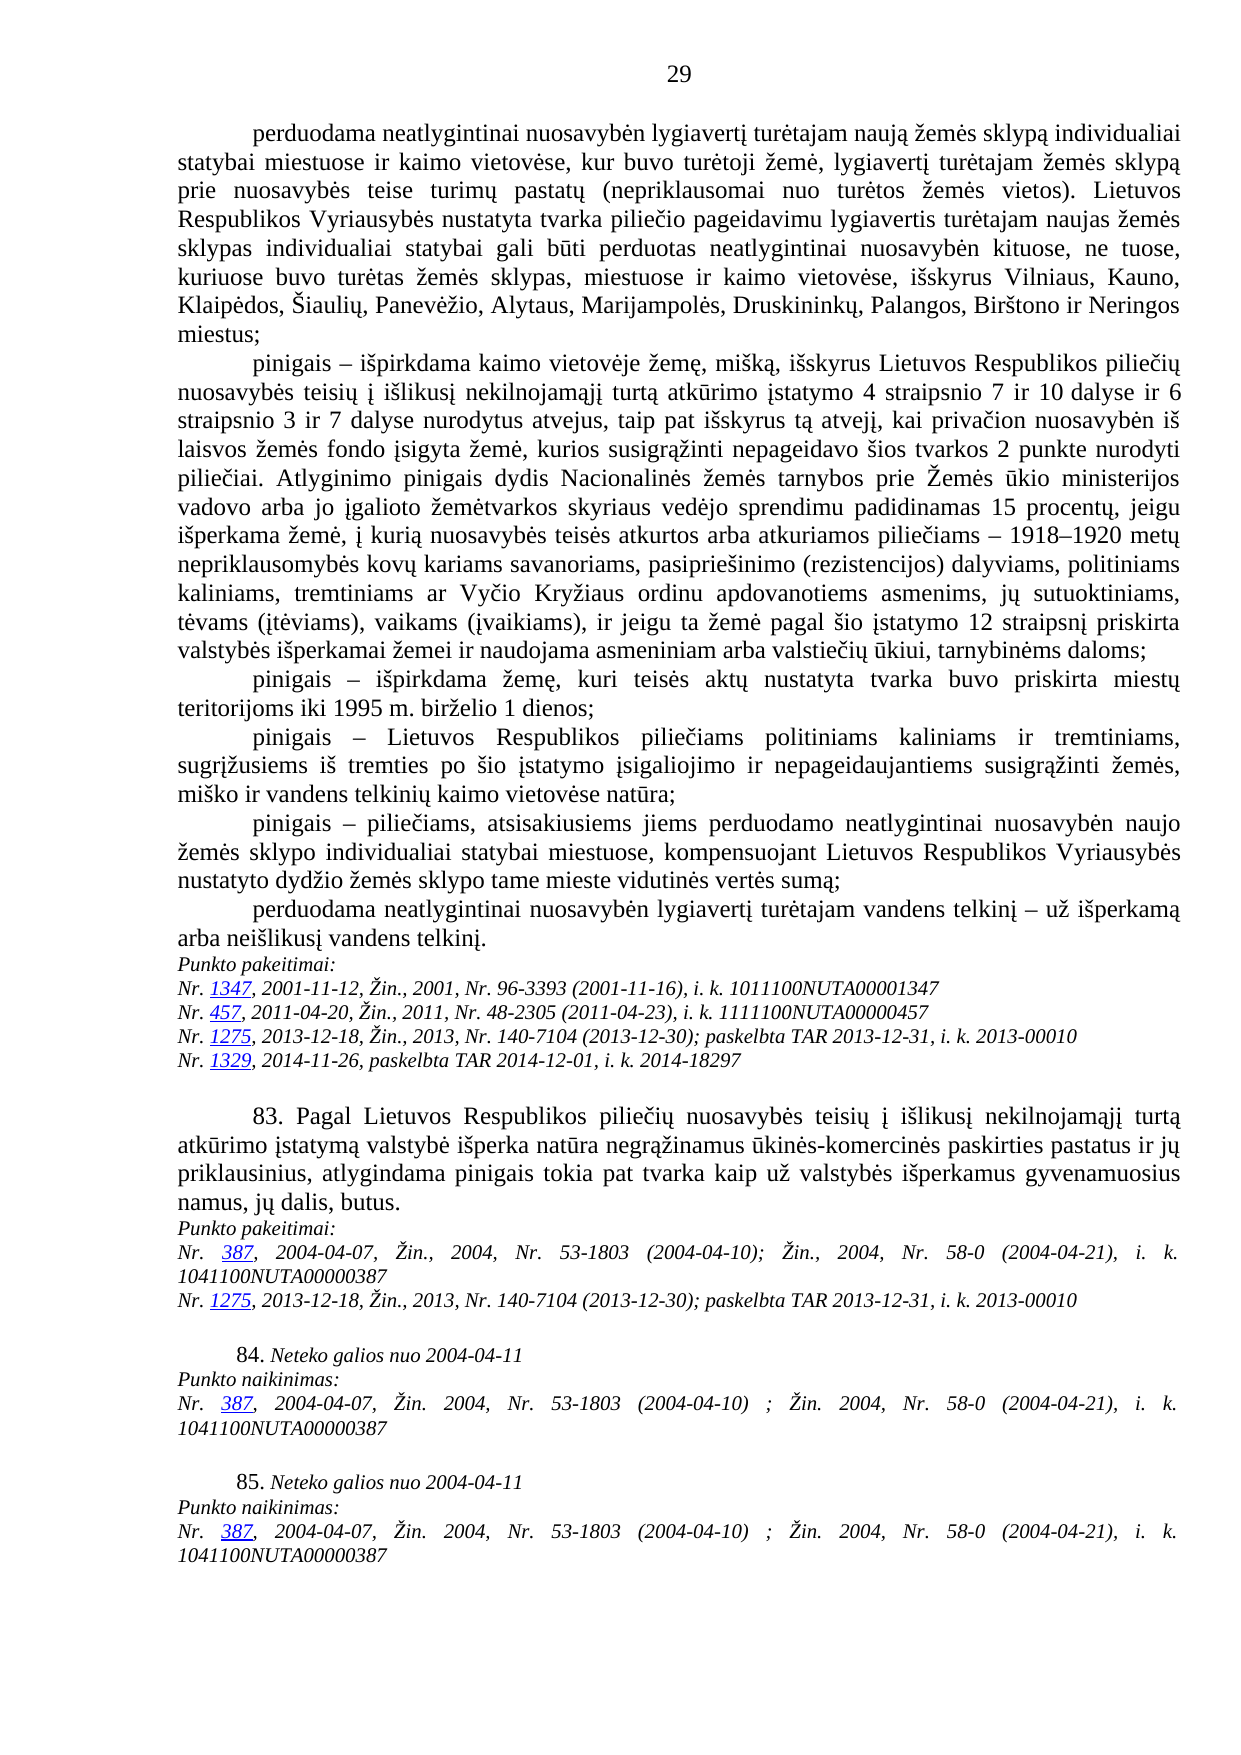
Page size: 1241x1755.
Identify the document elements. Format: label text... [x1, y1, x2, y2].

text pinigais – išpirkdama žemę, kuri teisės aktų nustatyta tvarka buvo priskirta miestų teritorijoms iki 1995 m. birželio 1 dienos; [177, 664, 1181, 722]
text pinigais – išpirkdama kaimo vietovėje žemę, mišką, išskyrus Lietuvos Respublikos piliečių nuosavybės teisių į išlikusį nekilnojamąjį turtą atkūrimo įstatymo 4 straipsnio 7 ir 10 dalyse ir 6 straipsnio 3 ir 7 dalyse nurodytus atvejus, taip pat išskyrus tą atvejį, kai privačion nuosavybėn iš laisvos žemės fondo įsigyta žemė, kurios susigrąžinti nepageidavo šios tvarkos 2 punkte nurodyti piliečiai. Atlyginimo pinigais dydis Nacionalinės žemės tarnybos prie Žemės ūkio ministerijos vadovo arba jo įgalioto žemėtvarkos skyriaus vedėjo sprendimu padidinamas 15 procentų, jeigu išperkama žemė, į kurią nuosavybės teisės atkurtos arba atkuriamos piliečiams – 1918–1920 metų nepriklausomybės kovų kariams savanoriams, pasipriešinimo (rezistencijos) dalyviams, politiniams kaliniams, tremtiniams ar Vyčio Kryžiaus ordinu apdovanotiems asmenims, jų sutuoktiniams, tėvams (įtėviams), vaikams (įvaikiams), ir jeigu ta žemė pagal šio įstatymo 12 straipsnį priskirta valstybės išperkamai žemei ir naudojama asmeniniam arba valstiečių ūkiui, tarnybinėms daloms; [177, 348, 1181, 664]
text perduodama neatlygintinai nuosavybėn lygiavertį turėtajam naują žemės sklypą individualiai statybai miestuose ir kaimo vietovėse, kur buvo turėtoji žemė, lygiavertį turėtajam žemės sklypą prie nuosavybės teise turimų pastatų (nepriklausomai nuo turėtos žemės vietos). Lietuvos Respublikos Vyriausybės nustatyta tvarka piliečio pageidavimu lygiavertis turėtajam naujas žemės sklypas individualiai statybai gali būti perduotas neatlygintinai nuosavybėn kituose, ne tuose, kuriuose buvo turėtas žemės sklypas, miestuose ir kaimo vietovėse, išskyrus Vilniaus, Kauno, Klaipėdos, Šiaulių, Panevėžio, Alytaus, Marijampolės, Druskininkų, Palangos, Birštono ir Neringos miestus; [177, 118, 1181, 348]
text Nr. 387, 2004-04-07, Žin., 2004, Nr. 53-1803 (2004-04-10); Žin., 2004, Nr. 58-0 (2004-04-21), i. k. 1041100NUTA00000387 [177, 1240, 1181, 1288]
text Nr. 1275, 2013-12-18, Žin., 2013, Nr. 140-7104 (2013-12-30); paskelbta TAR 2013-12-31, i. k. 2013-00010 [177, 1024, 1181, 1048]
text Nr. 1329, 2014-11-26, paskelbta TAR 2014-12-01, i. k. 2014-18297 [177, 1048, 1181, 1072]
text Nr. 1275, 2013-12-18, Žin., 2013, Nr. 140-7104 (2013-12-30); paskelbta TAR 2013-12-31, i. k. 2013-00010 [177, 1288, 1181, 1312]
text 85. Neteko galios nuo 2004-04-11 [177, 1468, 1181, 1494]
text Nr. 1347, 2001-11-12, Žin., 2001, Nr. 96-3393 (2001-11-16), i. k. 1011100NUTA00001347 [177, 976, 1181, 1000]
text Nr. 387, 2004-04-07, Žin. 2004, Nr. 53-1803 (2004-04-10) ; Žin. 2004, Nr. 58-0 (2004-04-21), i. k. 1041100NUTA00000387 [177, 1391, 1181, 1439]
text Punkto pakeitimai: [177, 1216, 1181, 1240]
text Nr. 387, 2004-04-07, Žin. 2004, Nr. 53-1803 (2004-04-10) ; Žin. 2004, Nr. 58-0 (2004-04-21), i. k. 1041100NUTA00000387 [177, 1519, 1181, 1567]
text 83. Pagal Lietuvos Respublikos piliečių nuosavybės teisių į išlikusį nekilnojamąjį turtą atkūrimo įstatymą valstybė išperka natūra negrąžinamus ūkinės-komercinės paskirties pastatus ir jų priklausinius, atlygindama pinigais tokia pat tvarka kaip už valstybės išperkamus gyvenamuosius namus, jų dalis, butus. [177, 1101, 1181, 1216]
text Nr. 457, 2011-04-20, Žin., 2011, Nr. 48-2305 (2011-04-23), i. k. 1111100NUTA00000457 [177, 1000, 1181, 1024]
text perduodama neatlygintinai nuosavybėn lygiavertį turėtajam vandens telkinį – už išperkamą arba neišlikusį vandens telkinį. [177, 894, 1181, 952]
text pinigais – piliečiams, atsisakiusiems jiems perduodamo neatlygintinai nuosavybėn naujo žemės sklypo individualiai statybai miestuose, kompensuojant Lietuvos Respublikos Vyriausybės nustatyto dydžio žemės sklypo tame mieste vidutinės vertės sumą; [177, 808, 1181, 894]
text Punkto naikinimas: [177, 1367, 1181, 1391]
text Punkto pakeitimai: [177, 952, 1181, 976]
text pinigais – Lietuvos Respublikos piliečiams politiniams kaliniams ir tremtiniams, sugrįžusiems iš tremties po šio įstatymo įsigaliojimo ir nepageidaujantiems susigrąžinti žemės, miško ir vandens telkinių kaimo vietovėse natūra; [177, 722, 1181, 808]
text 84. Neteko galios nuo 2004-04-11 [177, 1341, 1181, 1367]
text Punkto naikinimas: [177, 1494, 1181, 1519]
